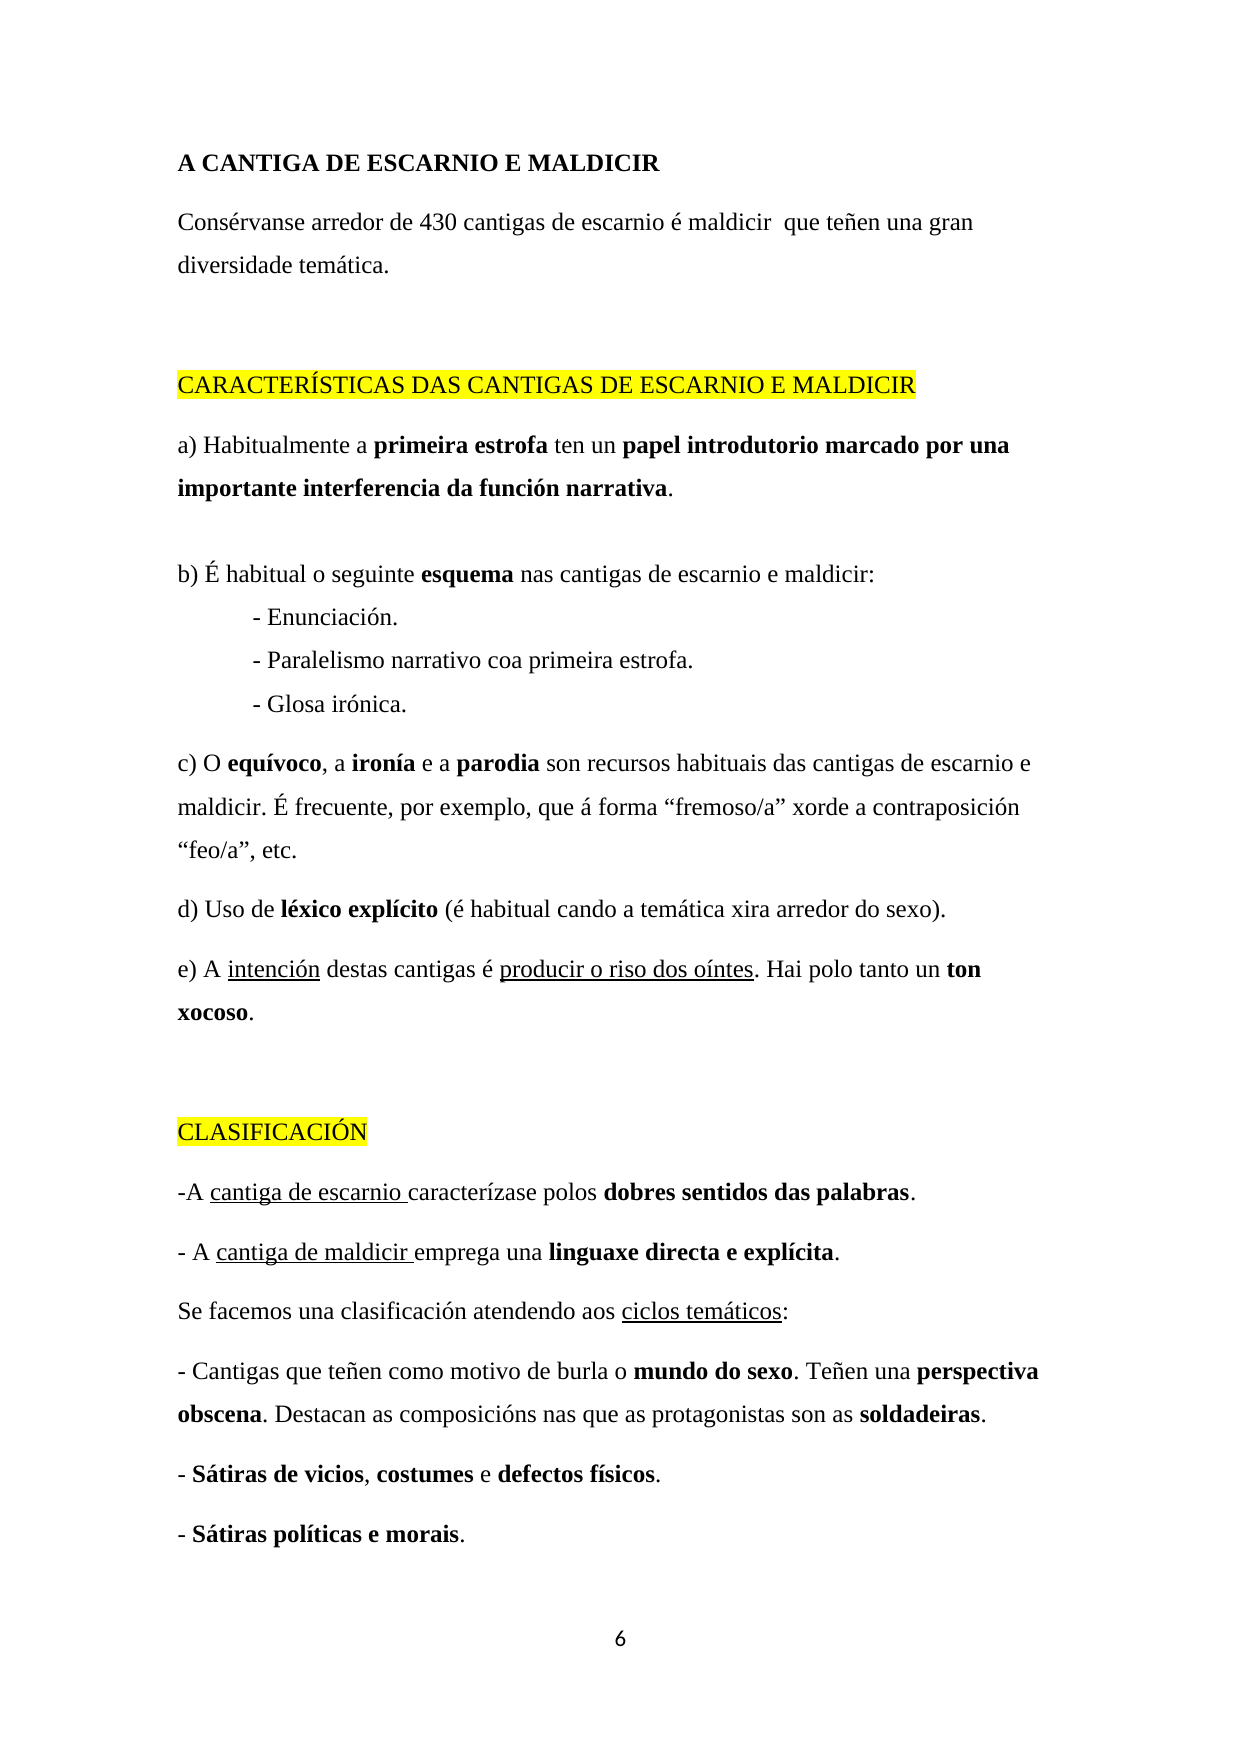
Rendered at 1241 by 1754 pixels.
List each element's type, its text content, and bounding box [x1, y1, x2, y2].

text d) Uso de léxico explícito (é habitual cando a temática xira arredor do sexo). [177, 894, 1063, 923]
text Se facemos una clasificación atendendo aos ciclos temáticos: [177, 1296, 1063, 1325]
text CARACTERÍSTICAS DAS CANTIGAS DE ESCARNIO E MALDICIR [177, 370, 1063, 399]
text - Sátiras de vicios, costumes e defectos físicos. [177, 1459, 1063, 1488]
text c) O equívoco, a ironía e a parodia son recursos habituais das cantigas de escarnio e maldicir. É frecuente, por exemplo, que á forma “fremoso/a” xorde a contraposición “feo/a”, etc. [177, 748, 1063, 863]
text A CANTIGA DE ESCARNIO E MALDICIR [177, 148, 1063, 176]
text - Cantigas que teñen como motivo de burla o mundo do sexo. Teñen una perspectiva obscena. Destacan as composicións nas que as protagonistas son as soldadeiras. [177, 1356, 1063, 1428]
text -A cantiga de escarnio caracterízase polos dobres sentidos das palabras. [177, 1177, 1063, 1206]
list - Enunciación. [252, 602, 1063, 631]
list a) Habitualmente a primeira estrofa ten un papel introdutorio marcado por una importante interferencia da función narrativa. [177, 430, 1063, 502]
text - A cantiga de maldicir emprega una linguaxe directa e explícita. [177, 1237, 1063, 1265]
text - Sátiras políticas e morais. [177, 1519, 1063, 1548]
list b) É habitual o seguinte esquema nas cantigas de escarnio e maldicir: [177, 559, 1063, 588]
text CLASIFICACIÓN [177, 1117, 1063, 1146]
text e) A intención destas cantigas é producir o riso dos oíntes. Hai polo tanto un ton xocoso. [177, 954, 1063, 1026]
text Consérvanse arredor de 430 cantigas de escarnio é maldicir que teñen una gran diversidade temática. [177, 207, 1063, 279]
list - Paralelismo narrativo coa primeira estrofa. [252, 646, 1063, 674]
list - Glosa irónica. [252, 689, 1063, 717]
